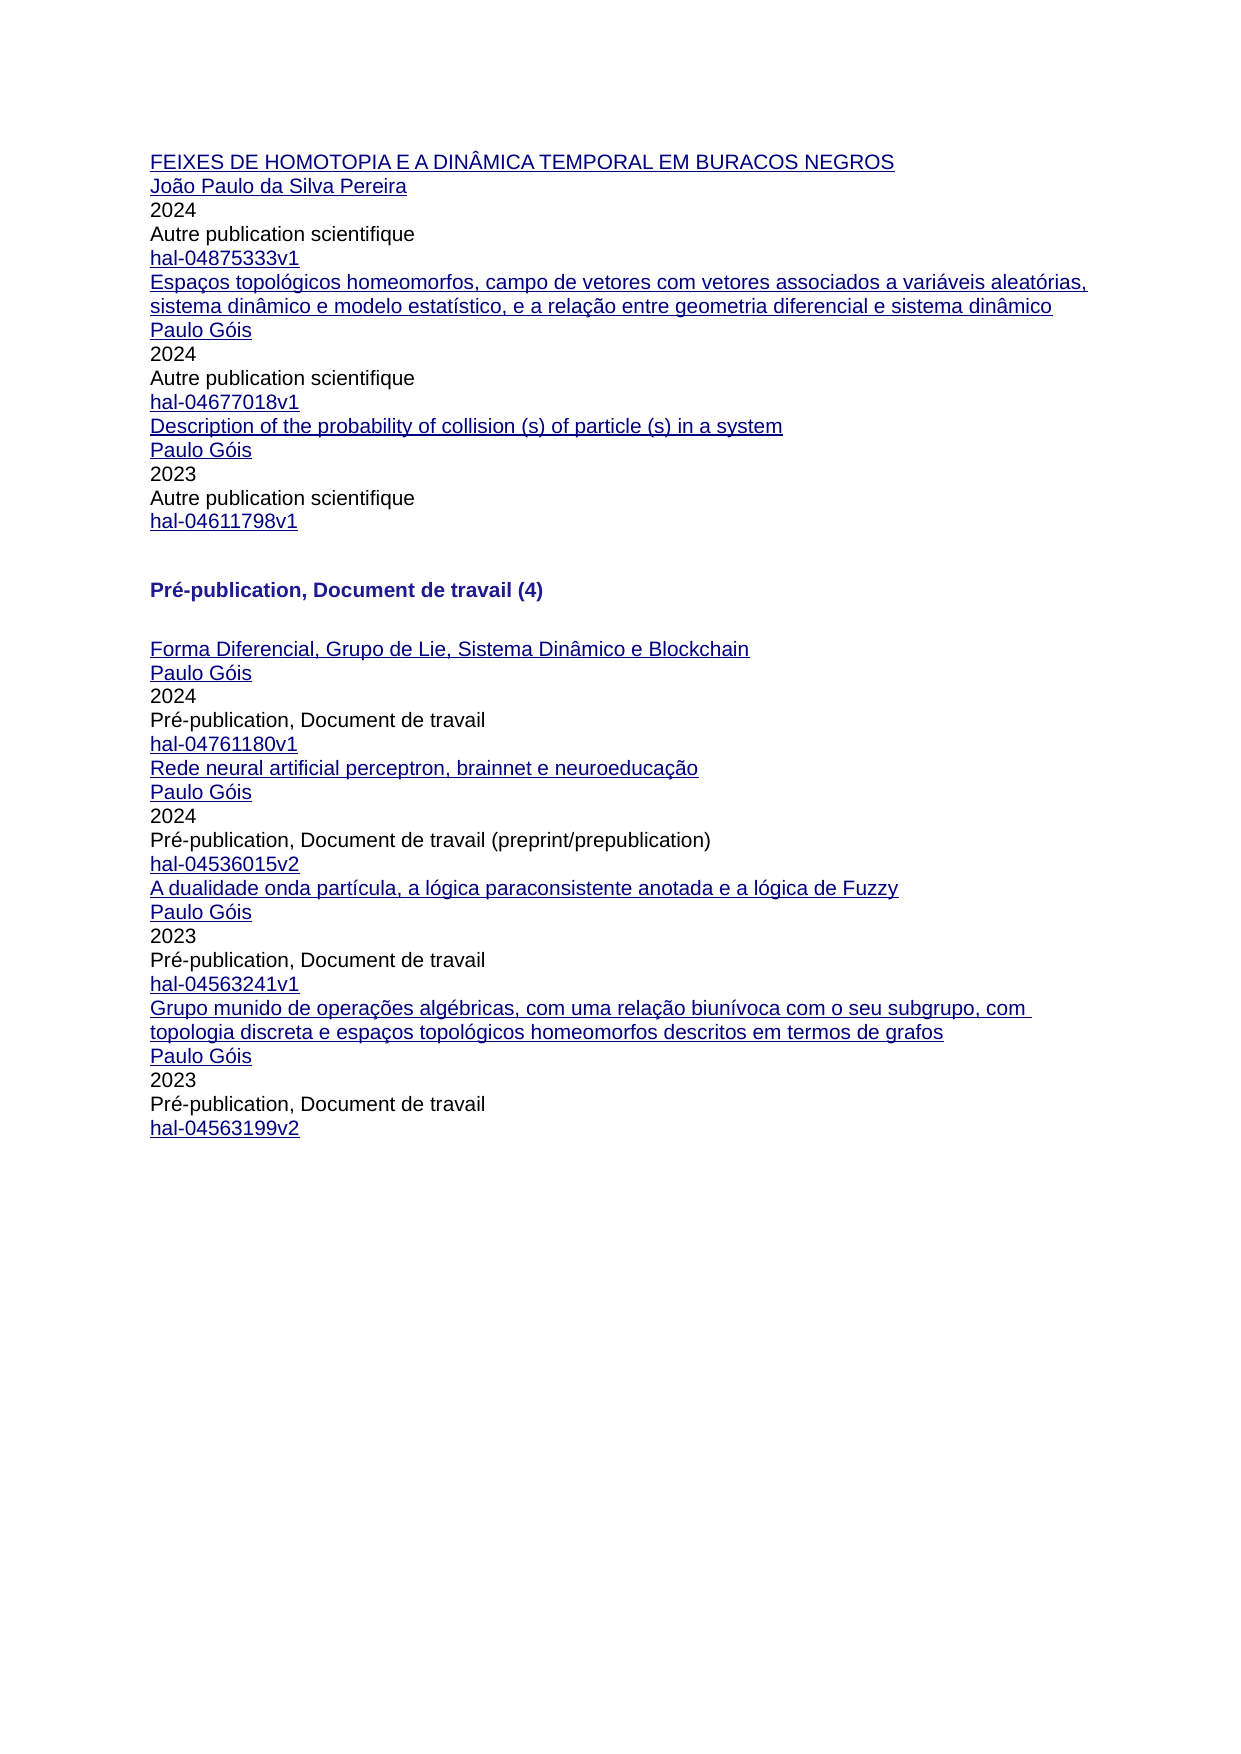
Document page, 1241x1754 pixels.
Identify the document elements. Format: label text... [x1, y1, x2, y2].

table_header Forma Diferencial, Grupo de Lie, Sistema Dinâmico e Blockchain Paulo Góis 2024 Pré-publication, Document de travail hal-04761180v1 [150, 636, 1090, 756]
table_cell Description of the probability of collision (s) of particle (s) in a system Paulo Góis 2023 Autre publication scientifique hal-04611798v1 [150, 414, 1090, 533]
table_cell A dualidade onda partícula, a lógica paraconsistente anotada e a lógica de Fuzzy Paulo Góis 2023 Pré-publication, Document de travail hal-04563241v1 [150, 876, 1090, 996]
table_cell Espaços topológicos homeomorfos, campo de vetores com vetores associados a variáveis aleatórias, sistema dinâmico e modelo estatístico, e a relação entre geometria diferencial e sistema dinâmico Paulo Góis 2024 Autre publication scientifique hal-04677018v1 [150, 270, 1090, 413]
subtitle Pré-publication, Document de travail (4) [150, 578, 1090, 602]
table_cell Rede neural artificial perceptron, brainnet e neuroeducação Paulo Góis 2024 Pré-publication, Document de travail (preprint/prepublication) hal-04536015v2 [150, 756, 1090, 876]
table_header FEIXES DE HOMOTOPIA E A DINÂMICA TEMPORAL EM BURACOS NEGROS João Paulo da Silva Pereira 2024 Autre publication scientifique hal-04875333v1 [150, 150, 1090, 270]
table_cell Grupo munido de operações algébricas, com uma relação biunívoca com o seu subgrupo, com topologia discreta e espaços topológicos homeomorfos descritos em termos de grafos Paulo Góis 2023 Pré-publication, Document de travail hal-04563199v2 [150, 996, 1090, 1139]
